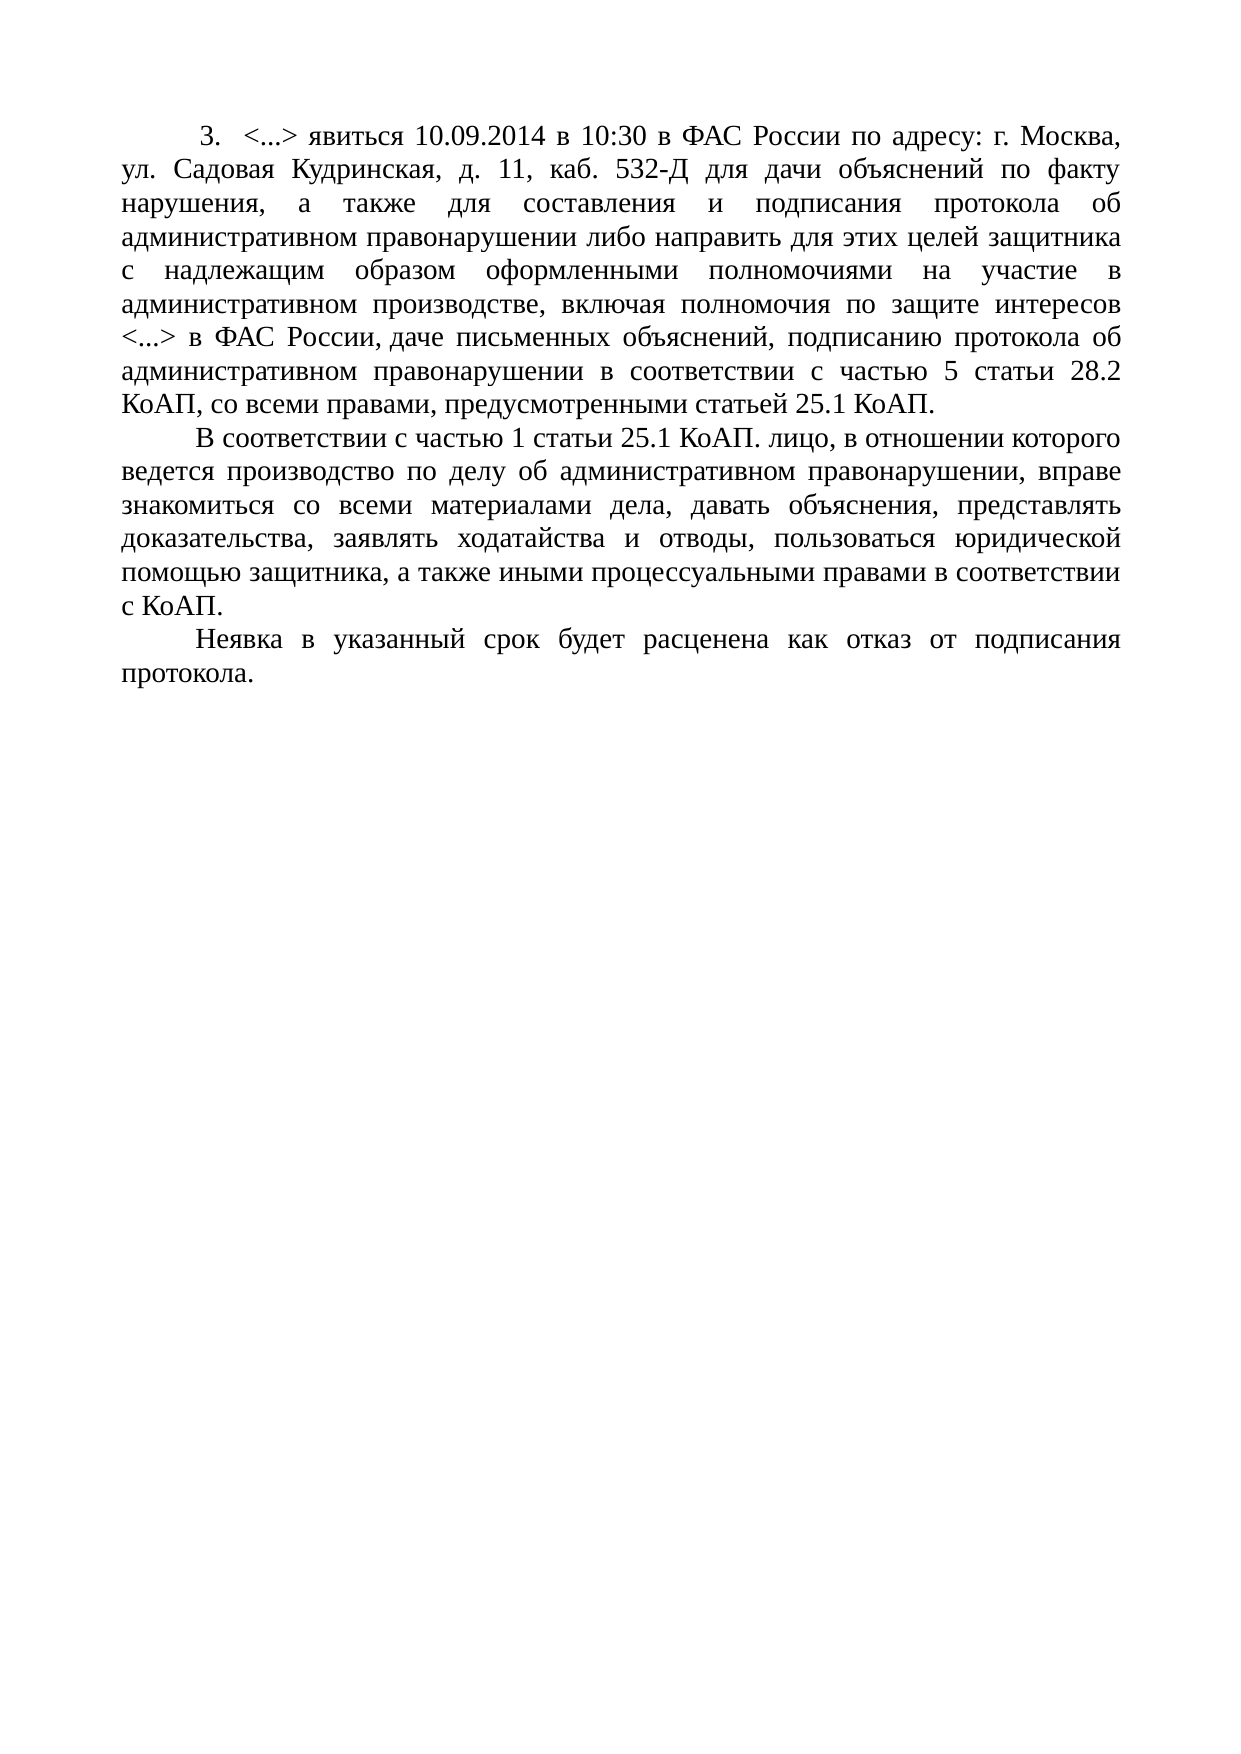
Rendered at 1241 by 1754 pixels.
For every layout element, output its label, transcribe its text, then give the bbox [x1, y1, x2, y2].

text В соответствии с частью 1 статьи 25.1 КоАП. лицо, в отношении которого ведется производство по делу об административном правонарушении, вправе знакомиться со всеми материалами дела, давать объяснения, представлять доказательства, заявлять ходатайства и отводы, пользоваться юридической помощью защитника, а также иными процессуальными правами в соответствии с КоАП. [121, 420, 1122, 621]
text Неявка в указанный срок будет расценена как отказ от подписания протокола. [121, 621, 1122, 688]
text 3. <...> явиться 10.09.2014 в 10:30 в ФАС России по адресу: г. Москва, ул. Садовая Кудринская, д. 11, каб. 532-Д для дачи объяснений по факту нарушения, а также для составления и подписания протокола об административном правонарушении либо направить для этих целей защитника с надлежащим образом оформленными полномочиями на участие в административном производстве, включая полномочия по защите интересов <...> в ФАС России, даче письменных объяснений, подписанию протокола об административном правонарушении в соответствии с частью 5 статьи 28.2 КоАП, со всеми правами, предусмотренными статьей 25.1 КоАП. [121, 118, 1122, 420]
